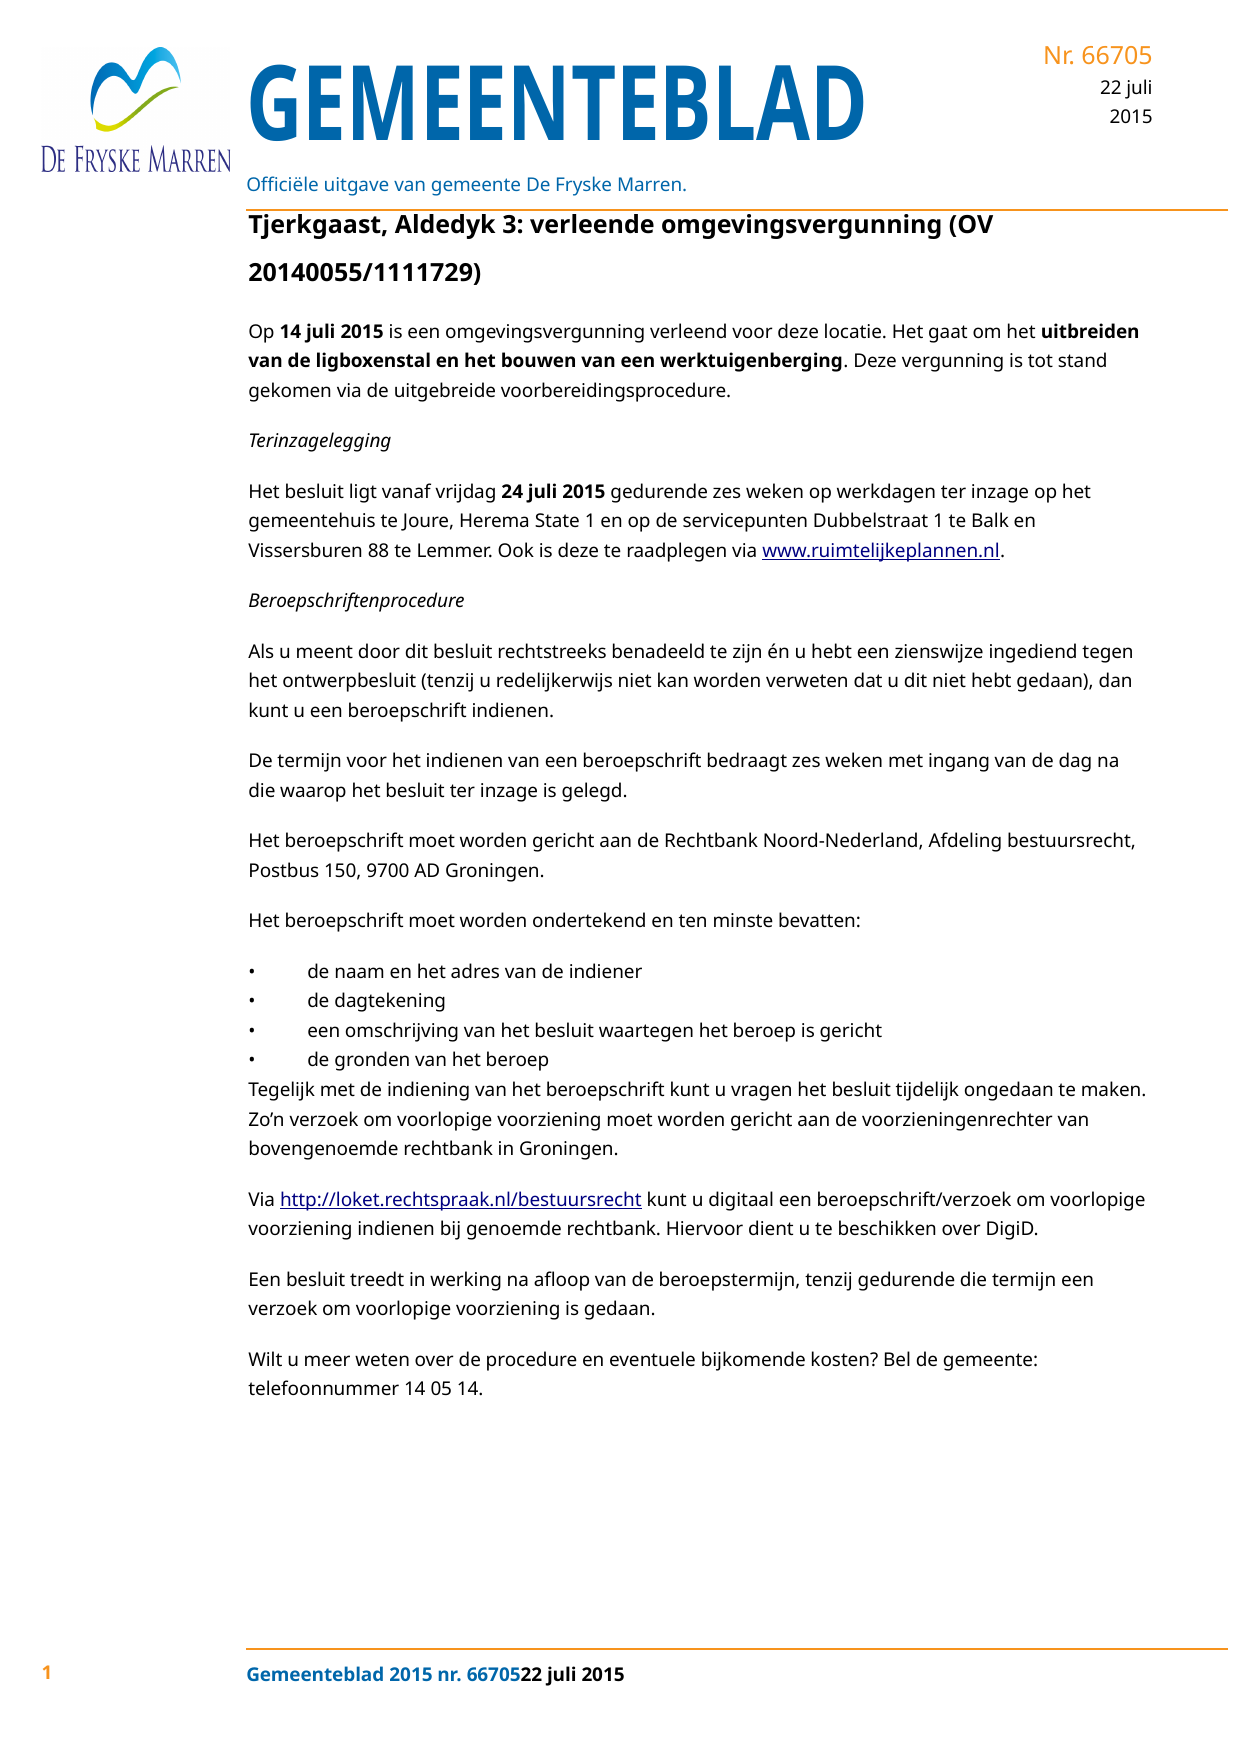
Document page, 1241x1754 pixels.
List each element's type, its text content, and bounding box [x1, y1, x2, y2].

list de naam en het adres van de indiener [248, 958, 1152, 984]
text Beroepschriftenprocedure [248, 587, 1152, 613]
list de gronden van het beroep [248, 1047, 1152, 1072]
text Het beroepschrift moet worden gericht aan de Rechtbank Noord-Nederland, Afdeling bestuursrecht, Postbus 150, 9700 AD Groningen. [248, 827, 1152, 883]
text Terinzagelegging [248, 427, 1152, 453]
list een omschrijving van het besluit waartegen het beroep is gericht [248, 1017, 1152, 1043]
text Op 14 juli 2015 is een omgevingsvergunning verleend voor deze locatie. Het gaat om het uitbreiden van de ligboxenstal en het bouwen van een werktuigenberging. Deze vergunning is tot stand gekomen via de uitgebreide voorbereidingsprocedure. [248, 318, 1152, 403]
list de dagtekening [248, 987, 1152, 1013]
text Tjerkgaast, Aldedyk 3: verleende omgevingsvergunning (OV 20140055/1111729) [248, 211, 1152, 288]
text Het beroepschrift moet worden ondertekend en ten minste bevatten: [248, 907, 1152, 933]
picture [41, 47, 231, 172]
text Via http://loket.rechtspraak.nl/bestuursrecht kunt u digitaal een beroepschrift/verzoek om voorlopige voorziening indienen bij genoemde rechtbank. Hiervoor dient u te beschikken over DigiD. [248, 1186, 1152, 1241]
text Tegelijk met de indiening van het beroepschrift kunt u vragen het besluit tijdelijk ongedaan te maken. Zo’n verzoek om voorlopige voorziening moet worden gericht aan de voorzieningenrechter van bovengenoemde rechtbank in Groningen. [248, 1076, 1152, 1161]
text Wilt u meer weten over de procedure en eventuele bijkomende kosten? Bel de gemeente: telefoonnummer 14 05 14. [248, 1346, 1152, 1401]
text Als u meent door dit besluit rechtstreeks benadeeld te zijn én u hebt een zienswijze ingediend tegen het ontwerpbesluit (tenzij u redelijkerwijs niet kan worden verweten dat u dit niet hebt gedaan), dan kunt u een beroepschrift indienen. [248, 638, 1152, 723]
text Een besluit treedt in werking na afloop van de beroepstermijn, tenzij gedurende die termijn een verzoek om voorlopige voorziening is gedaan. [248, 1266, 1152, 1321]
text Het besluit ligt vanaf vrijdag 24 juli 2015 gedurende zes weken op werkdagen ter inzage op het gemeentehuis te Joure, Herema State 1 en op de servicepunten Dubbelstraat 1 te Balk en Vissersburen 88 te Lemmer. Ook is deze te raadplegen via www.ruimtelijkeplannen.nl. [248, 478, 1152, 563]
text De termijn voor het indienen van een beroepschrift bedraagt zes weken met ingang van de dag na die waarop het besluit ter inzage is gelegd. [248, 747, 1152, 803]
